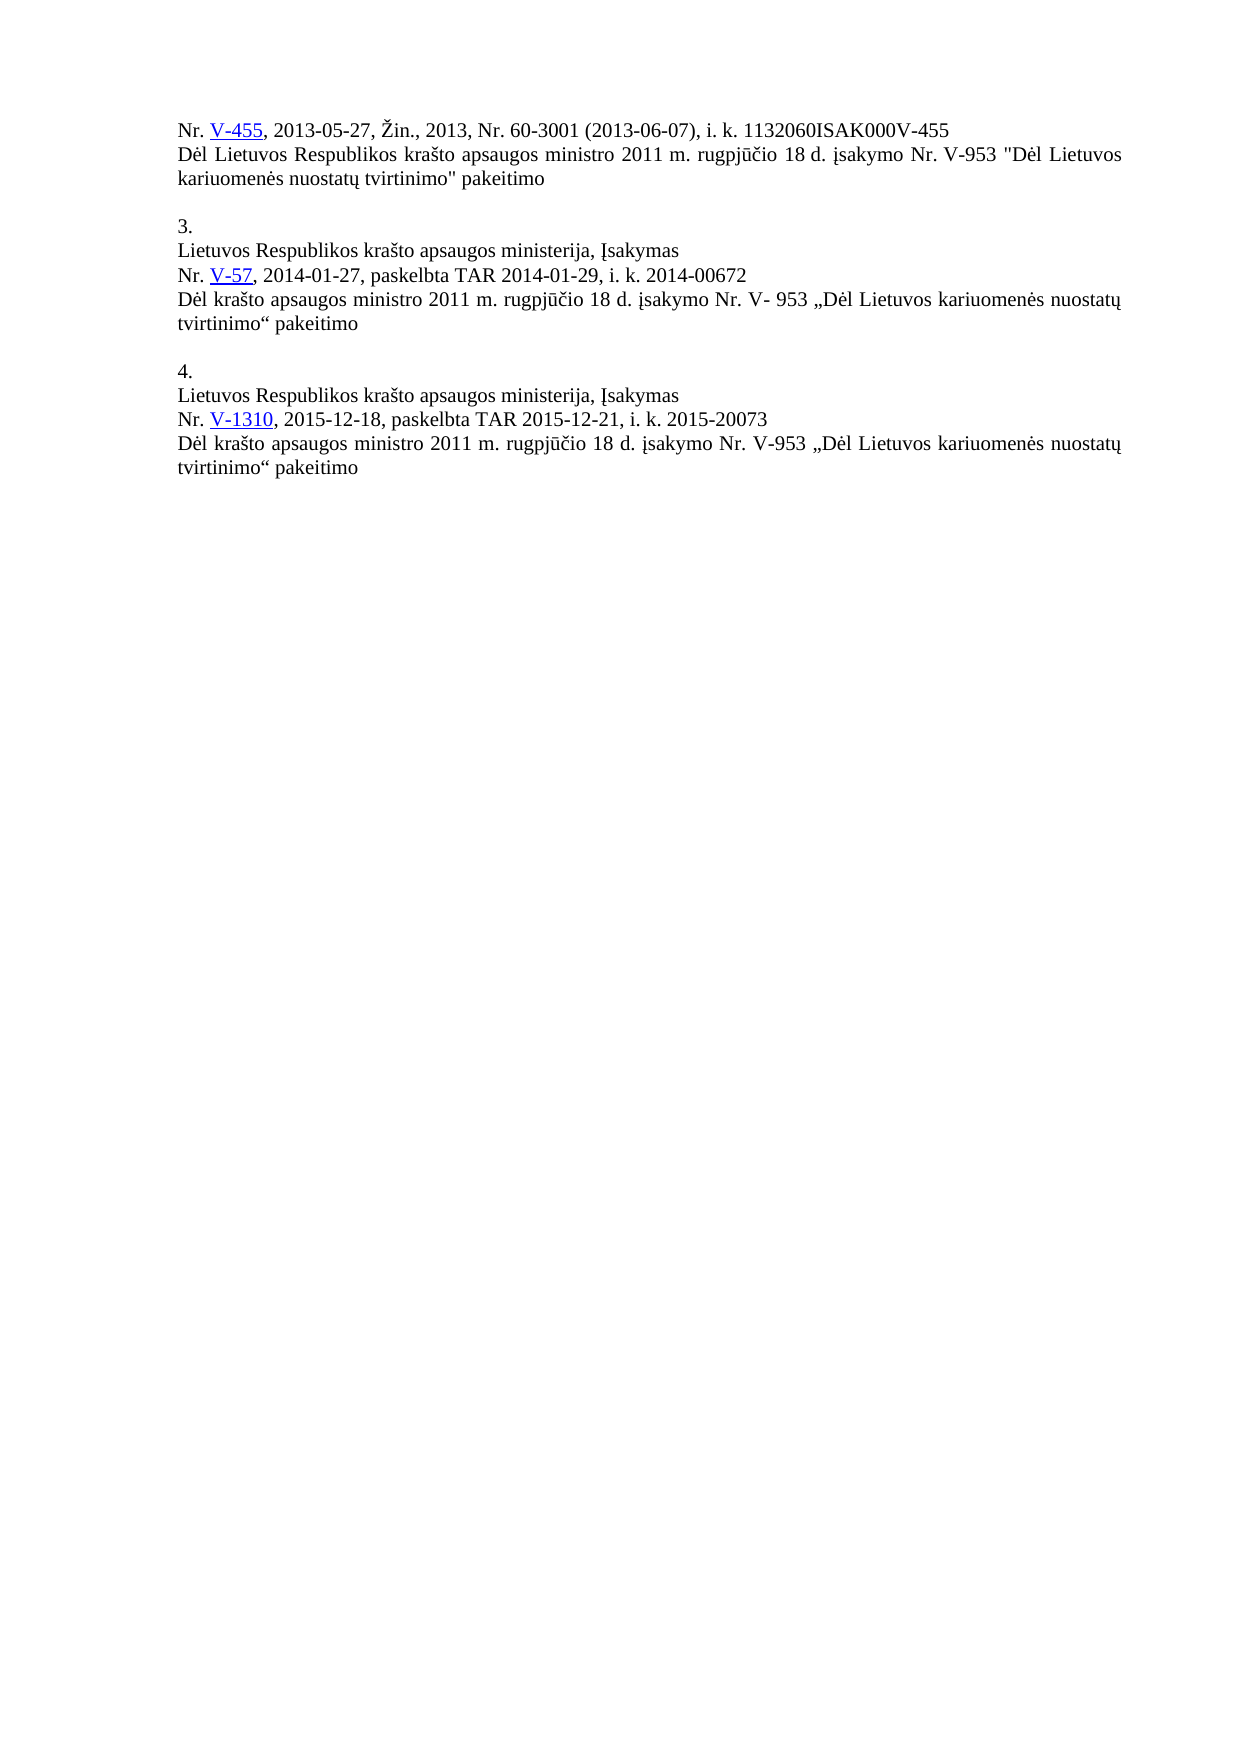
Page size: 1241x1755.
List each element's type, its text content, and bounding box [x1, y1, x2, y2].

text Dėl krašto apsaugos ministro 2011 m. rugpjūčio 18 d. įsakymo Nr. V-953 „Dėl Lietuvos kariuomenės nuostatų tvirtinimo“ pakeitimo [177, 431, 1122, 479]
text Nr. V-1310, 2015-12-18, paskelbta TAR 2015-12-21, i. k. 2015-20073 [177, 407, 1122, 431]
text 4. [177, 359, 1122, 383]
text Dėl krašto apsaugos ministro 2011 m. rugpjūčio 18 d. įsakymo Nr. V- 953 „Dėl Lietuvos kariuomenės nuostatų tvirtinimo“ pakeitimo [177, 287, 1122, 335]
text Nr. V-455, 2013-05-27, Žin., 2013, Nr. 60-3001 (2013-06-07), i. k. 1132060ISAK000V-455 [177, 118, 1122, 142]
text 3. [177, 214, 1122, 238]
text Dėl Lietuvos Respublikos krašto apsaugos ministro 2011 m. rugpjūčio 18 d. įsakymo Nr. V-953 "Dėl Lietuvos kariuomenės nuostatų tvirtinimo" pakeitimo [177, 142, 1122, 190]
text Nr. V-57, 2014-01-27, paskelbta TAR 2014-01-29, i. k. 2014-00672 [177, 262, 1122, 287]
text Lietuvos Respublikos krašto apsaugos ministerija, Įsakymas [177, 238, 1122, 262]
text Lietuvos Respublikos krašto apsaugos ministerija, Įsakymas [177, 383, 1122, 407]
